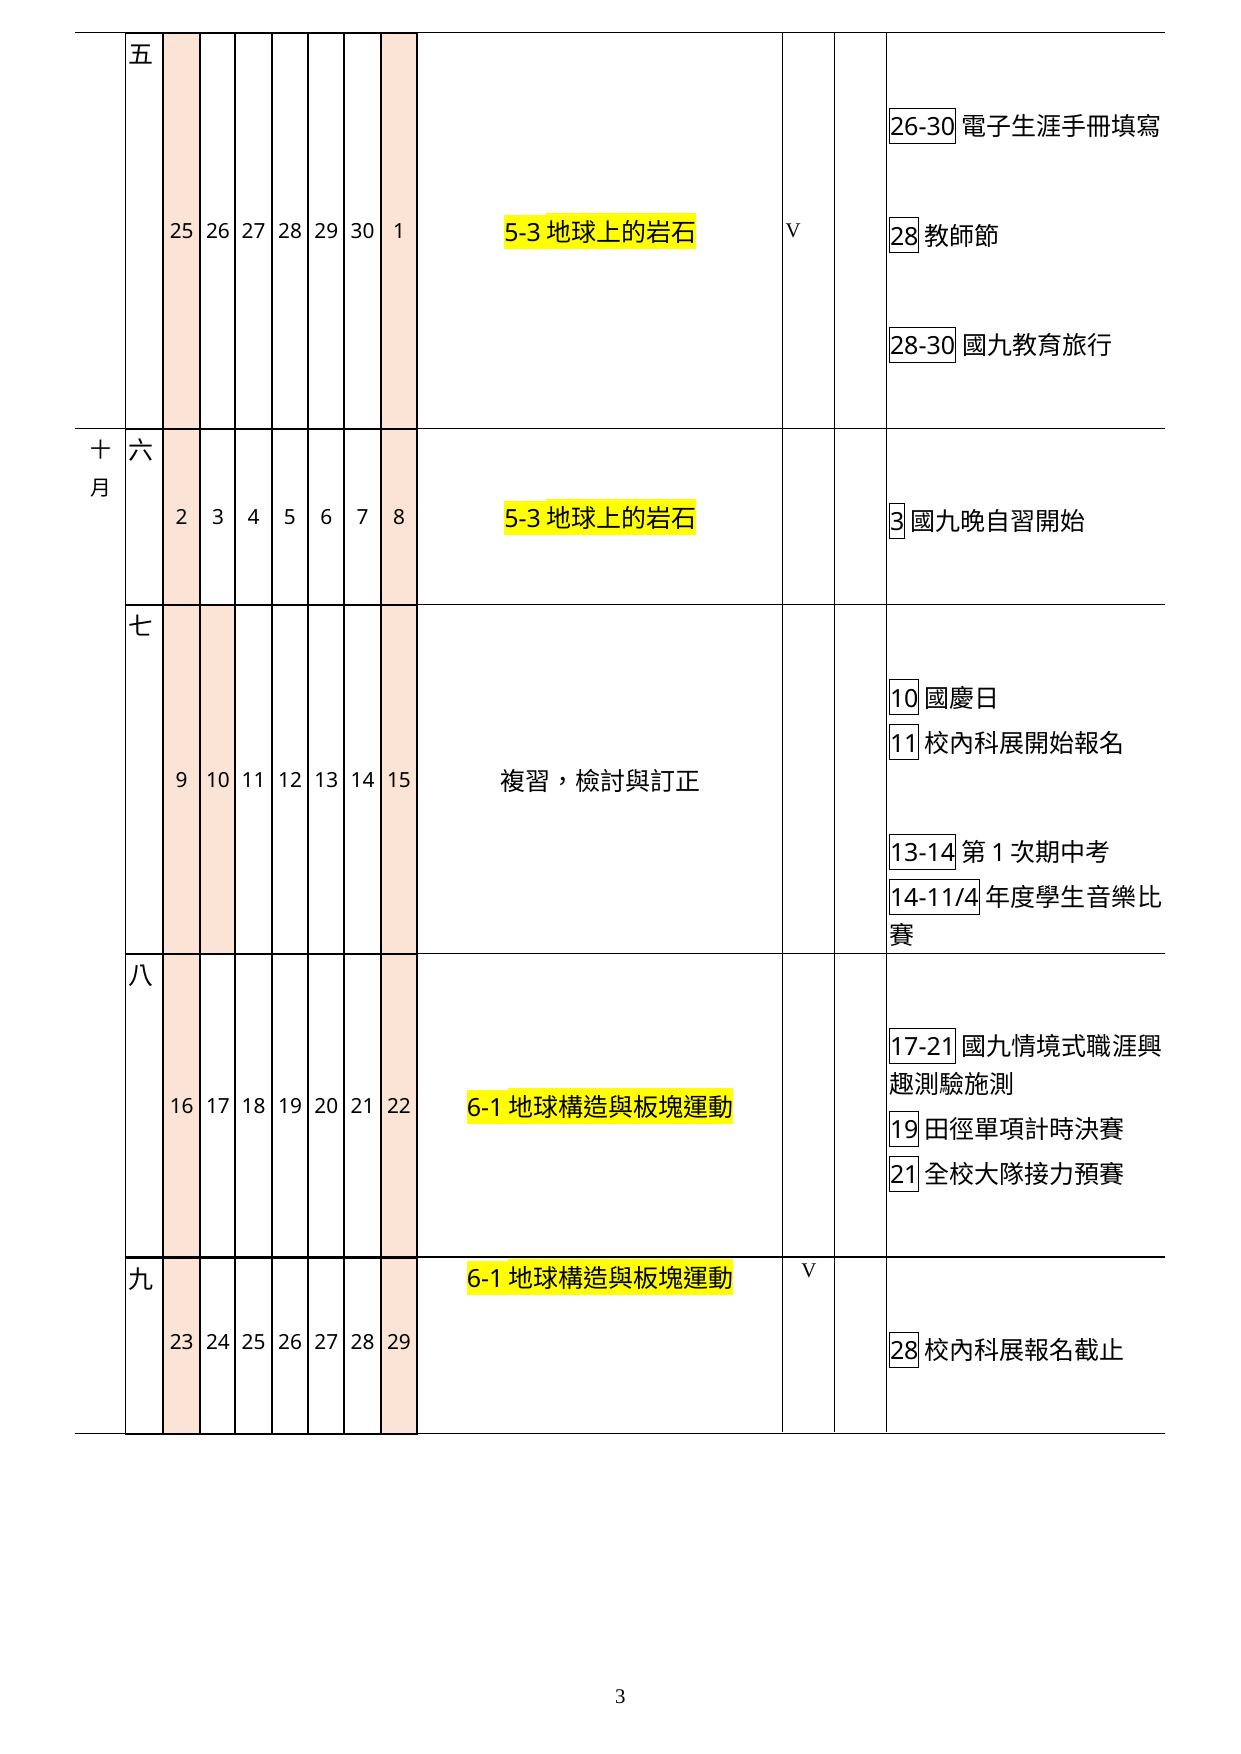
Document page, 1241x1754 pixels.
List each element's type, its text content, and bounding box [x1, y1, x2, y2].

table_cell [835, 605, 886, 953]
table_cell [783, 954, 834, 1256]
table_cell 7 [345, 430, 380, 604]
table_cell [835, 33, 886, 428]
table_cell 20 [309, 955, 343, 1256]
table_cell 28 [345, 1259, 380, 1433]
table_cell [835, 429, 886, 604]
table_cell 27 [309, 1259, 343, 1433]
table_cell 12 [273, 606, 307, 953]
table_cell [75, 33, 125, 428]
table_cell 9 [164, 606, 199, 953]
table_cell 30 [345, 34, 380, 428]
table_cell 10 [201, 606, 234, 953]
table_cell [783, 605, 834, 953]
table_cell 17 [201, 955, 234, 1256]
table_cell 複習，檢討與訂正 [418, 605, 782, 953]
table_cell 3國九晚自習開始 [887, 429, 1165, 604]
table_cell 八 [126, 955, 162, 1256]
table_cell 3 [201, 430, 234, 604]
table_cell 27 [236, 34, 271, 428]
table_cell 2 [164, 430, 199, 604]
table_cell 23 [164, 1259, 199, 1433]
table_cell V [783, 1258, 834, 1433]
table_cell 十 月 [75, 429, 125, 1433]
table_cell 10國慶日 11校內科展開始報名 13-14第1次期中考 14-11/4年度學生音樂比賽 [887, 605, 1165, 953]
table_cell [835, 954, 886, 1256]
table_cell 29 [382, 1259, 416, 1433]
table_cell [834, 1258, 886, 1433]
table_cell 15 [382, 606, 416, 953]
table_cell 1 [382, 34, 416, 428]
table_cell 九 [126, 1259, 162, 1433]
table_cell 21 [345, 955, 380, 1256]
table_cell 26-30電子生涯手冊填寫 28教師節 28-30 國九教育旅行 [887, 33, 1165, 428]
table_cell 19 [273, 955, 307, 1256]
table_cell 16 [164, 955, 199, 1256]
table_cell 17-21國九情境式職涯興趣測驗施測 19田徑單項計時決賽 21全校大隊接力預賽 [887, 954, 1165, 1256]
table_cell 5-3地球上的岩石 [418, 33, 782, 428]
table_cell 24 [201, 1259, 234, 1433]
table_cell 五 [126, 34, 162, 428]
table_cell 11 [236, 606, 271, 953]
table_cell 七 [126, 606, 162, 953]
table_cell 25 [236, 1259, 271, 1433]
table_cell 26 [273, 1259, 307, 1433]
table_cell [783, 429, 834, 604]
table_cell 6 [309, 430, 343, 604]
table_cell 14 [345, 606, 380, 953]
table_cell V [783, 33, 834, 428]
table_cell 5-3地球上的岩石 [418, 429, 782, 604]
table_cell 4 [236, 430, 271, 604]
table_cell 5 [273, 430, 307, 604]
table_cell 18 [236, 955, 271, 1256]
table_cell 13 [309, 606, 343, 953]
table_cell 6-1地球構造與板塊運動 [418, 1258, 783, 1433]
table_cell 28 [273, 34, 307, 428]
table_cell 28校內科展報名截止 [886, 1258, 1165, 1433]
table_cell 22 [382, 955, 416, 1256]
table_cell 6-1地球構造與板塊運動 [418, 954, 782, 1256]
table_cell 26 [201, 34, 234, 428]
table_cell 六 [126, 430, 162, 604]
table_cell 25 [164, 34, 199, 428]
table_cell 8 [382, 430, 416, 604]
table_cell 29 [309, 34, 343, 428]
